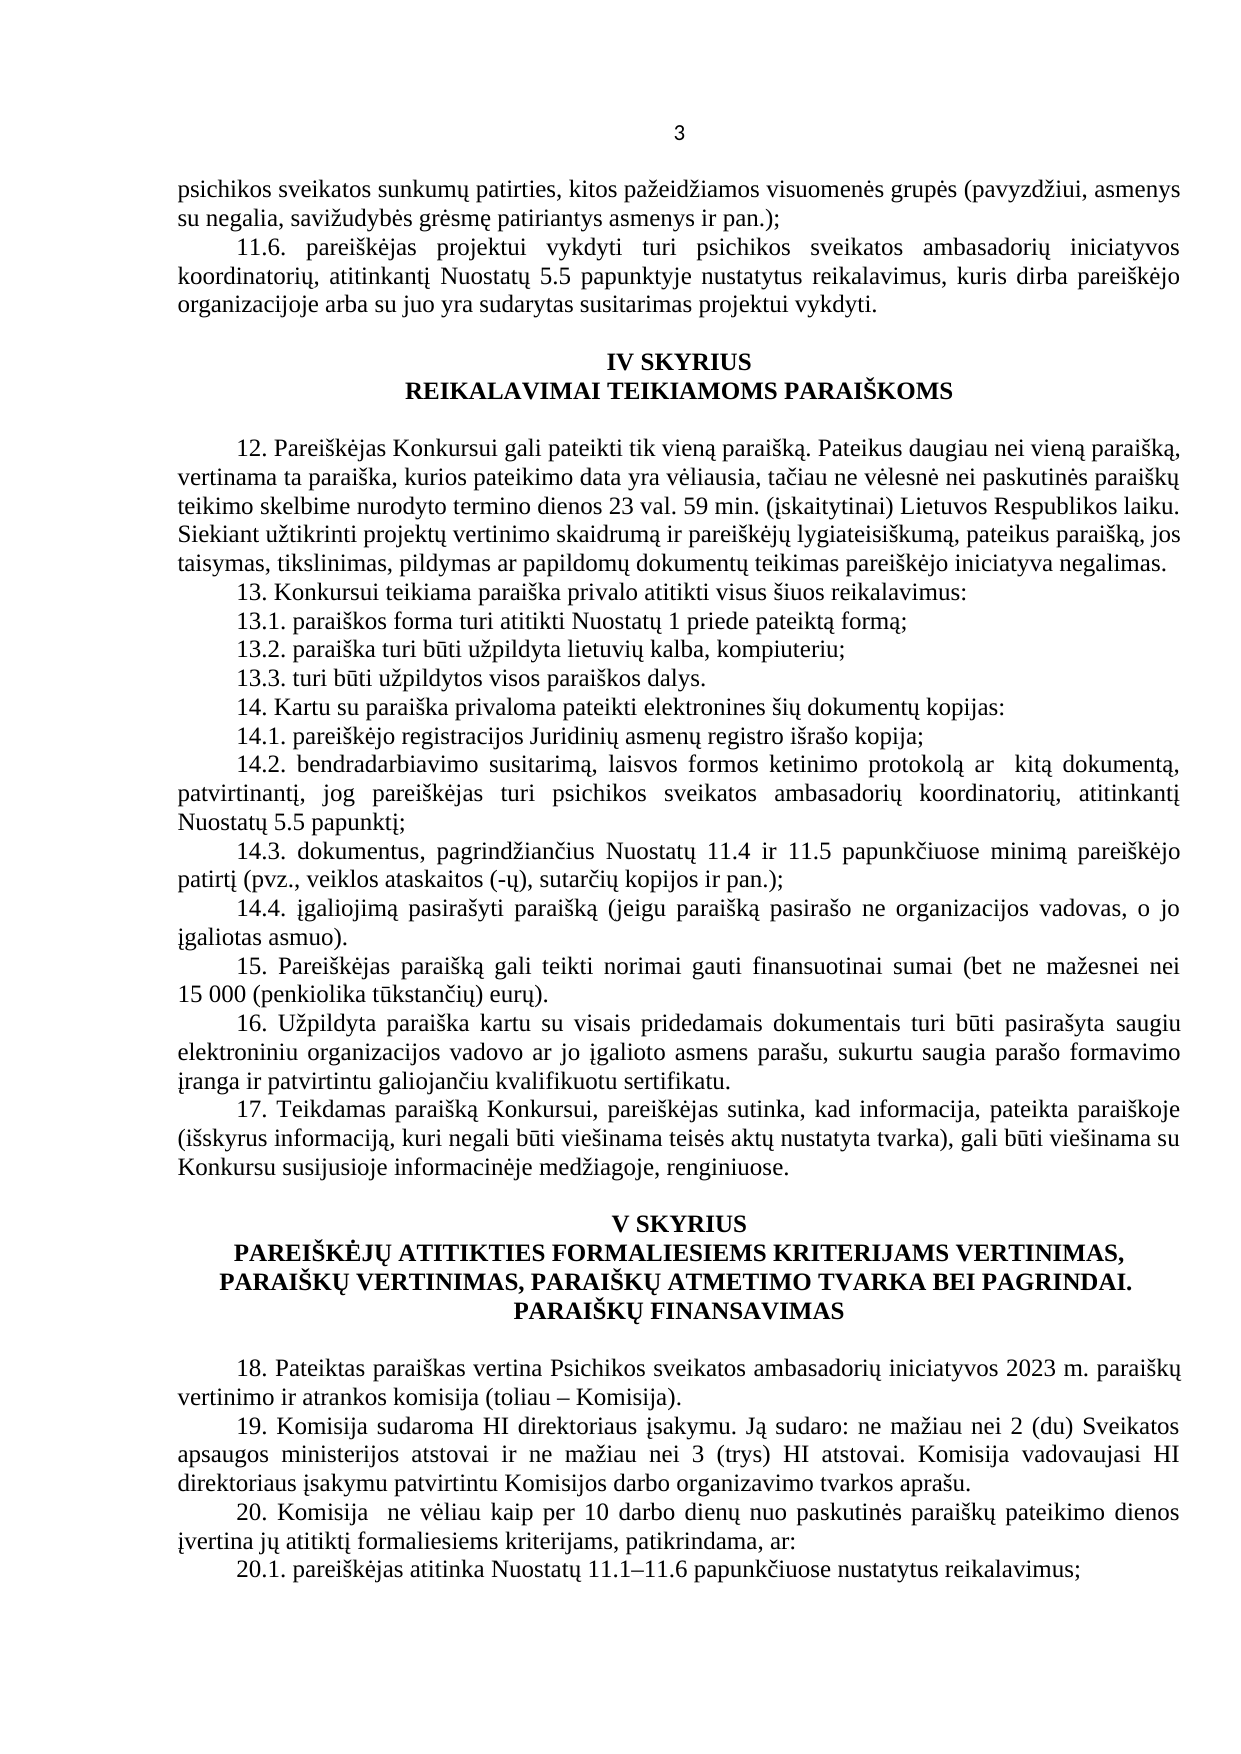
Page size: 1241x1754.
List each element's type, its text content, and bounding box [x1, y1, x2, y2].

text 16. Užpildyta paraiška kartu su visais pridedamais dokumentais turi būti pasirašyta saugiu elektroniniu organizacijos vadovo ar jo įgalioto asmens parašu, sukurtu saugia parašo formavimo įranga ir patvirtintu galiojančiu kvalifikuotu sertifikatu. [177, 1008, 1181, 1094]
text 12. Pareiškėjas Konkursui gali pateikti tik vieną paraišką. Pateikus daugiau nei vieną paraišką, vertinama ta paraiška, kurios pateikimo data yra vėliausia, tačiau ne vėlesnė nei paskutinės paraiškų teikimo skelbime nurodyto termino dienos 23 val. 59 min. (įskaitytinai) Lietuvos Respublikos laiku. Siekiant užtikrinti projektų vertinimo skaidrumą ir pareiškėjų lygiateisiškumą, pateikus paraišką, jos taisymas, tikslinimas, pildymas ar papildomų dokumentų teikimas pareiškėjo iniciatyva negalimas. [177, 433, 1181, 577]
text 18. Pateiktas paraiškas vertina Psichikos sveikatos ambasadorių iniciatyvos 2023 m. paraiškų vertinimo ir atrankos komisija (toliau – Komisija). [177, 1353, 1181, 1411]
text REIKALAVIMAI TEIKIAMOMS PARAIŠKOMS [177, 376, 1181, 404]
text 11.6. pareiškėjas projektui vykdyti turi psichikos sveikatos ambasadorių iniciatyvos koordinatorių, atitinkantį Nuostatų 5.5 papunktyje nustatytus reikalavimus, kuris dirba pareiškėjo organizacijoje arba su juo yra sudarytas susitarimas projektui vykdyti. [177, 232, 1181, 318]
text 14.3. dokumentus, pagrindžiančius Nuostatų 11.4 ir 11.5 papunkčiuose minimą pareiškėjo patirtį (pvz., veiklos ataskaitos (-ų), sutarčių kopijos ir pan.); [177, 836, 1181, 893]
text 19. Komisija sudaroma HI direktoriaus įsakymu. Ją sudaro: ne mažiau nei 2 (du) Sveikatos apsaugos ministerijos atstovai ir ne mažiau nei 3 (trys) HI atstovai. Komisija vadovaujasi HI direktoriaus įsakymu patvirtintu Komisijos darbo organizavimo tvarkos aprašu. [177, 1411, 1181, 1497]
text 15. Pareiškėjas paraišką gali teikti norimai gauti finansuotinai sumai (bet ne mažesnei nei 15 000 (penkiolika tūkstančių) eurų). [177, 951, 1181, 1008]
text 20. Komisija ne vėliau kaip per 10 darbo dienų nuo paskutinės paraiškų pateikimo dienos įvertina jų atitiktį formaliesiems kriterijams, patikrindama, ar: [177, 1497, 1181, 1554]
text 14.1. pareiškėjo registracijos Juridinių asmenų registro išrašo kopija; [177, 721, 1181, 749]
text IV SKYRIUS [177, 347, 1181, 376]
text 14.2. bendradarbiavimo susitarimą, laisvos formos ketinimo protokolą ar kitą dokumentą, patvirtinantį, jog pareiškėjas turi psichikos sveikatos ambasadorių koordinatorių, atitinkantį Nuostatų 5.5 papunktį; [177, 749, 1181, 836]
text 13.3. turi būti užpildytos visos paraiškos dalys. [177, 663, 1181, 692]
text 13.2. paraiška turi būti užpildyta lietuvių kalba, kompiuteriu; [177, 634, 1181, 663]
text 20.1. pareiškėjas atitinka Nuostatų 11.1–11.6 papunkčiuose nustatytus reikalavimus; [177, 1554, 1181, 1583]
text psichikos sveikatos sunkumų patirties, kitos pažeidžiamos visuomenės grupės (pavyzdžiui, asmenys su negalia, savižudybės grėsmę patiriantys asmenys ir pan.); [177, 174, 1181, 232]
text 14. Kartu su paraiška privaloma pateikti elektronines šių dokumentų kopijas: [177, 692, 1181, 721]
text V SKYRIUS [177, 1209, 1181, 1238]
text PAREIŠKĖJŲ ATITIKTIES FORMALIESIEMS KRITERIJAMS VERTINIMAS, PARAIŠKŲ VERTINIMAS, PARAIŠKŲ ATMETIMO TVARKA BEI PAGRINDAI. [177, 1238, 1181, 1296]
text PARAIŠKŲ FINANSAVIMAS [177, 1296, 1181, 1324]
text 13.1. paraiškos forma turi atitikti Nuostatų 1 priede pateiktą formą; [177, 606, 1181, 634]
text 13. Konkursui teikiama paraiška privalo atitikti visus šiuos reikalavimus: [177, 577, 1181, 606]
text 14.4. įgaliojimą pasirašyti paraišką (jeigu paraišką pasirašo ne organizacijos vadovas, o jo įgaliotas asmuo). [177, 893, 1181, 951]
text 17. Teikdamas paraišką Konkursui, pareiškėjas sutinka, kad informacija, pateikta paraiškoje (išskyrus informaciją, kuri negali būti viešinama teisės aktų nustatyta tvarka), gali būti viešinama su Konkursu susijusioje informacinėje medžiagoje, renginiuose. [177, 1094, 1181, 1181]
